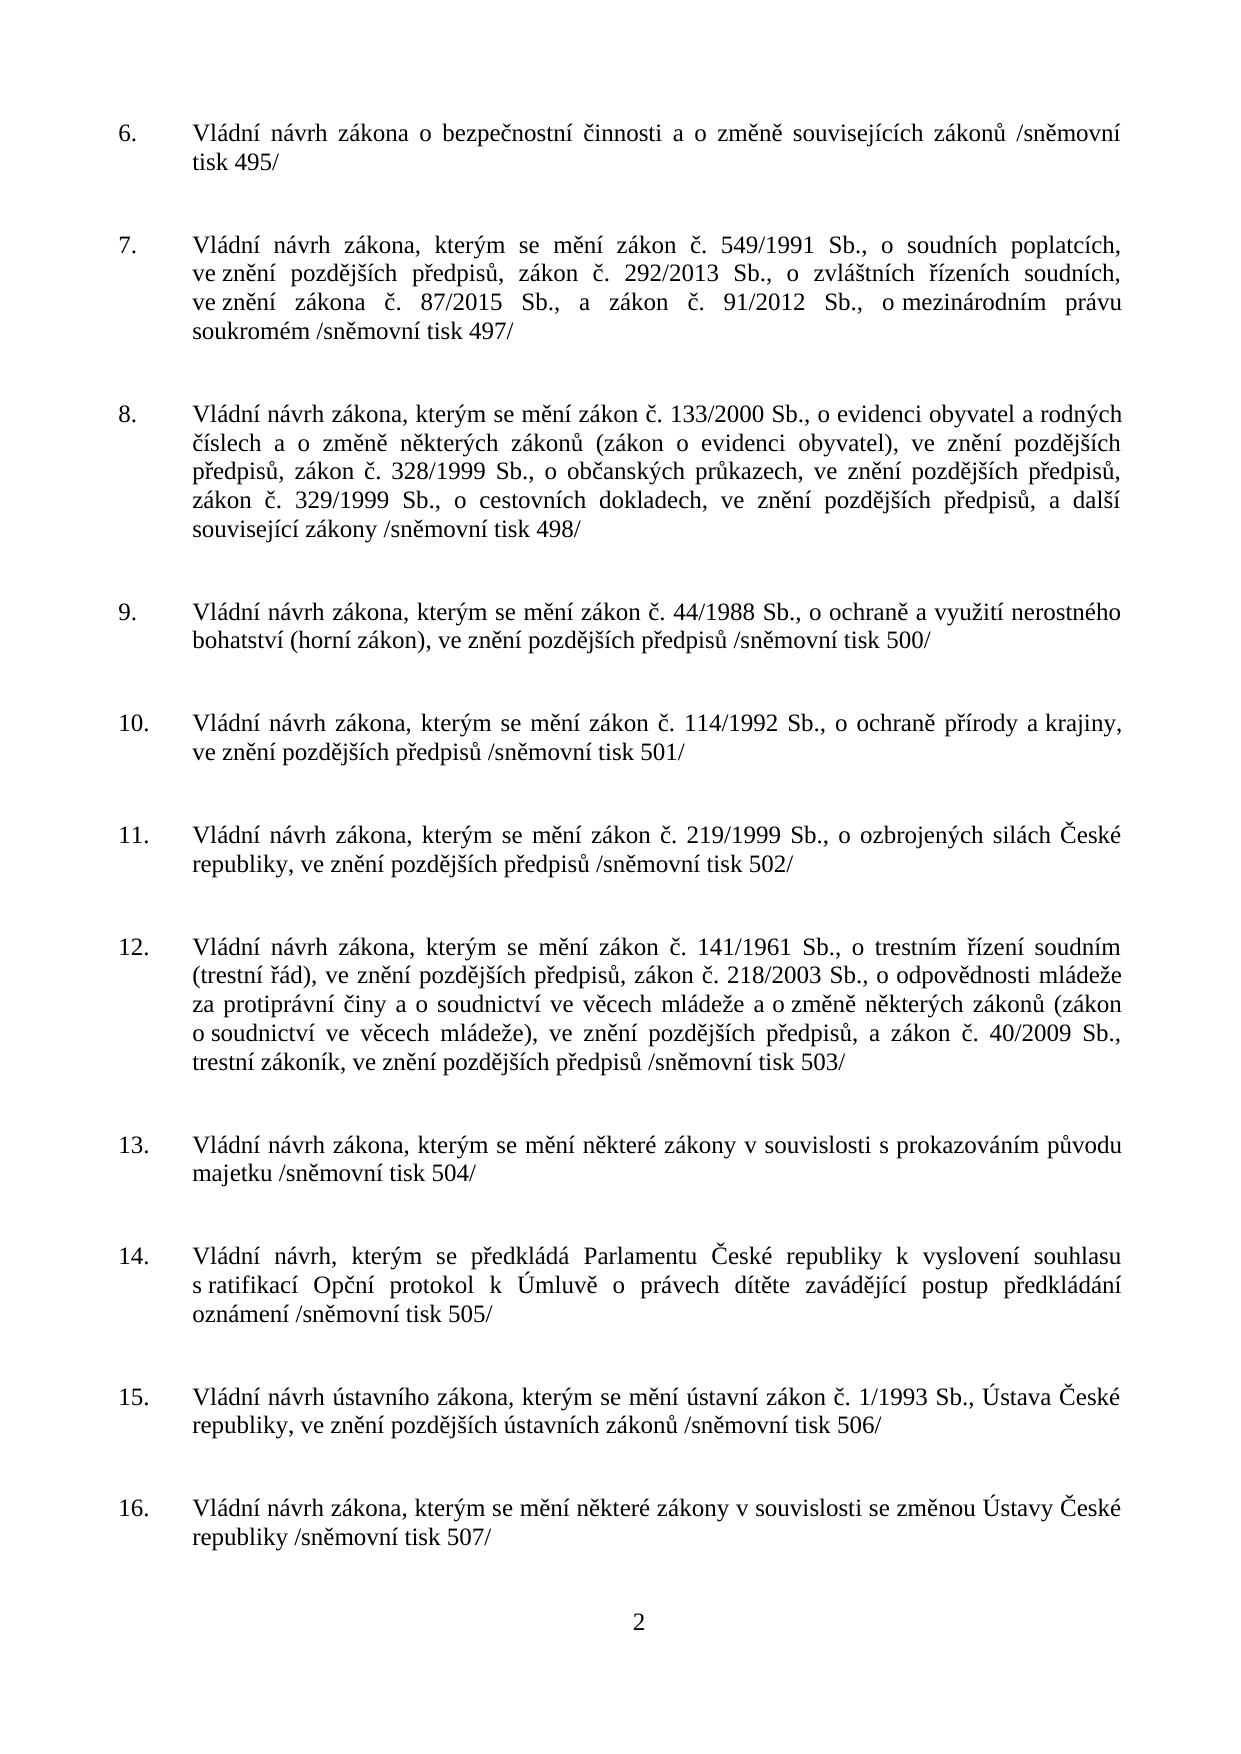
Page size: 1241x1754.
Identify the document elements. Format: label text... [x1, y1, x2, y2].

list Vládní návrh zákona, kterým se mění některé zákony v souvislosti s prokazováním původu majetku /sněmovní tisk 504/ [118, 1130, 1122, 1187]
list Vládní návrh zákona, kterým se mění zákon č. 114/1992 Sb., o ochraně přírody a krajiny, ve znění pozdějších předpisů /sněmovní tisk 501/ [118, 708, 1122, 766]
list Vládní návrh zákona, kterým se mění zákon č. 133/2000 Sb., o evidenci obyvatel a rodných číslech a o změně některých zákonů (zákon o evidenci obyvatel), ve znění pozdějších předpisů, zákon č. 328/1999 Sb., o občanských průkazech, ve znění pozdějších předpisů, zákon č. 329/1999 Sb., o cestovních dokladech, ve znění pozdějších předpisů, a další související zákony /sněmovní tisk 498/ [118, 399, 1122, 543]
list Vládní návrh zákona, kterým se mění zákon č. 141/1961 Sb., o trestním řízení soudním (trestní řád), ve znění pozdějších předpisů, zákon č. 218/2003 Sb., o odpovědnosti mládeže za protiprávní činy a o soudnictví ve věcech mládeže a o změně některých zákonů (zákon o soudnictví ve věcech mládeže), ve znění pozdějších předpisů, a zákon č. 40/2009 Sb., trestní zákoník, ve znění pozdějších předpisů /sněmovní tisk 503/ [118, 932, 1122, 1076]
list Vládní návrh zákona, kterým se mění zákon č. 44/1988 Sb., o ochraně a využití nerostného bohatství (horní zákon), ve znění pozdějších předpisů /sněmovní tisk 500/ [118, 597, 1122, 654]
list Vládní návrh zákona, kterým se mění zákon č. 219/1999 Sb., o ozbrojených silách České republiky, ve znění pozdějších předpisů /sněmovní tisk 502/ [118, 820, 1122, 878]
list Vládní návrh zákona, kterým se mění některé zákony v souvislosti se změnou Ústavy České republiky /sněmovní tisk 507/ [118, 1493, 1122, 1551]
list Vládní návrh, kterým se předkládá Parlamentu České republiky k vyslovení souhlasu s ratifikací Opční protokol k Úmluvě o právech dítěte zavádějící postup předkládání oznámení /sněmovní tisk 505/ [118, 1241, 1122, 1328]
list Vládní návrh zákona, kterým se mění zákon č. 549/1991 Sb., o soudních poplatcích, ve znění pozdějších předpisů, zákon č. 292/2013 Sb., o zvláštních řízeních soudních, ve znění zákona č. 87/2015 Sb., a zákon č. 91/2012 Sb., o mezinárodním právu soukromém /sněmovní tisk 497/ [118, 230, 1122, 345]
list Vládní návrh zákona o bezpečnostní činnosti a o změně souvisejících zákonů /sněmovní tisk 495/ [118, 118, 1122, 176]
list Vládní návrh ústavního zákona, kterým se mění ústavní zákon č. 1/1993 Sb., Ústava České republiky, ve znění pozdějších ústavních zákonů /sněmovní tisk 506/ [118, 1382, 1122, 1439]
